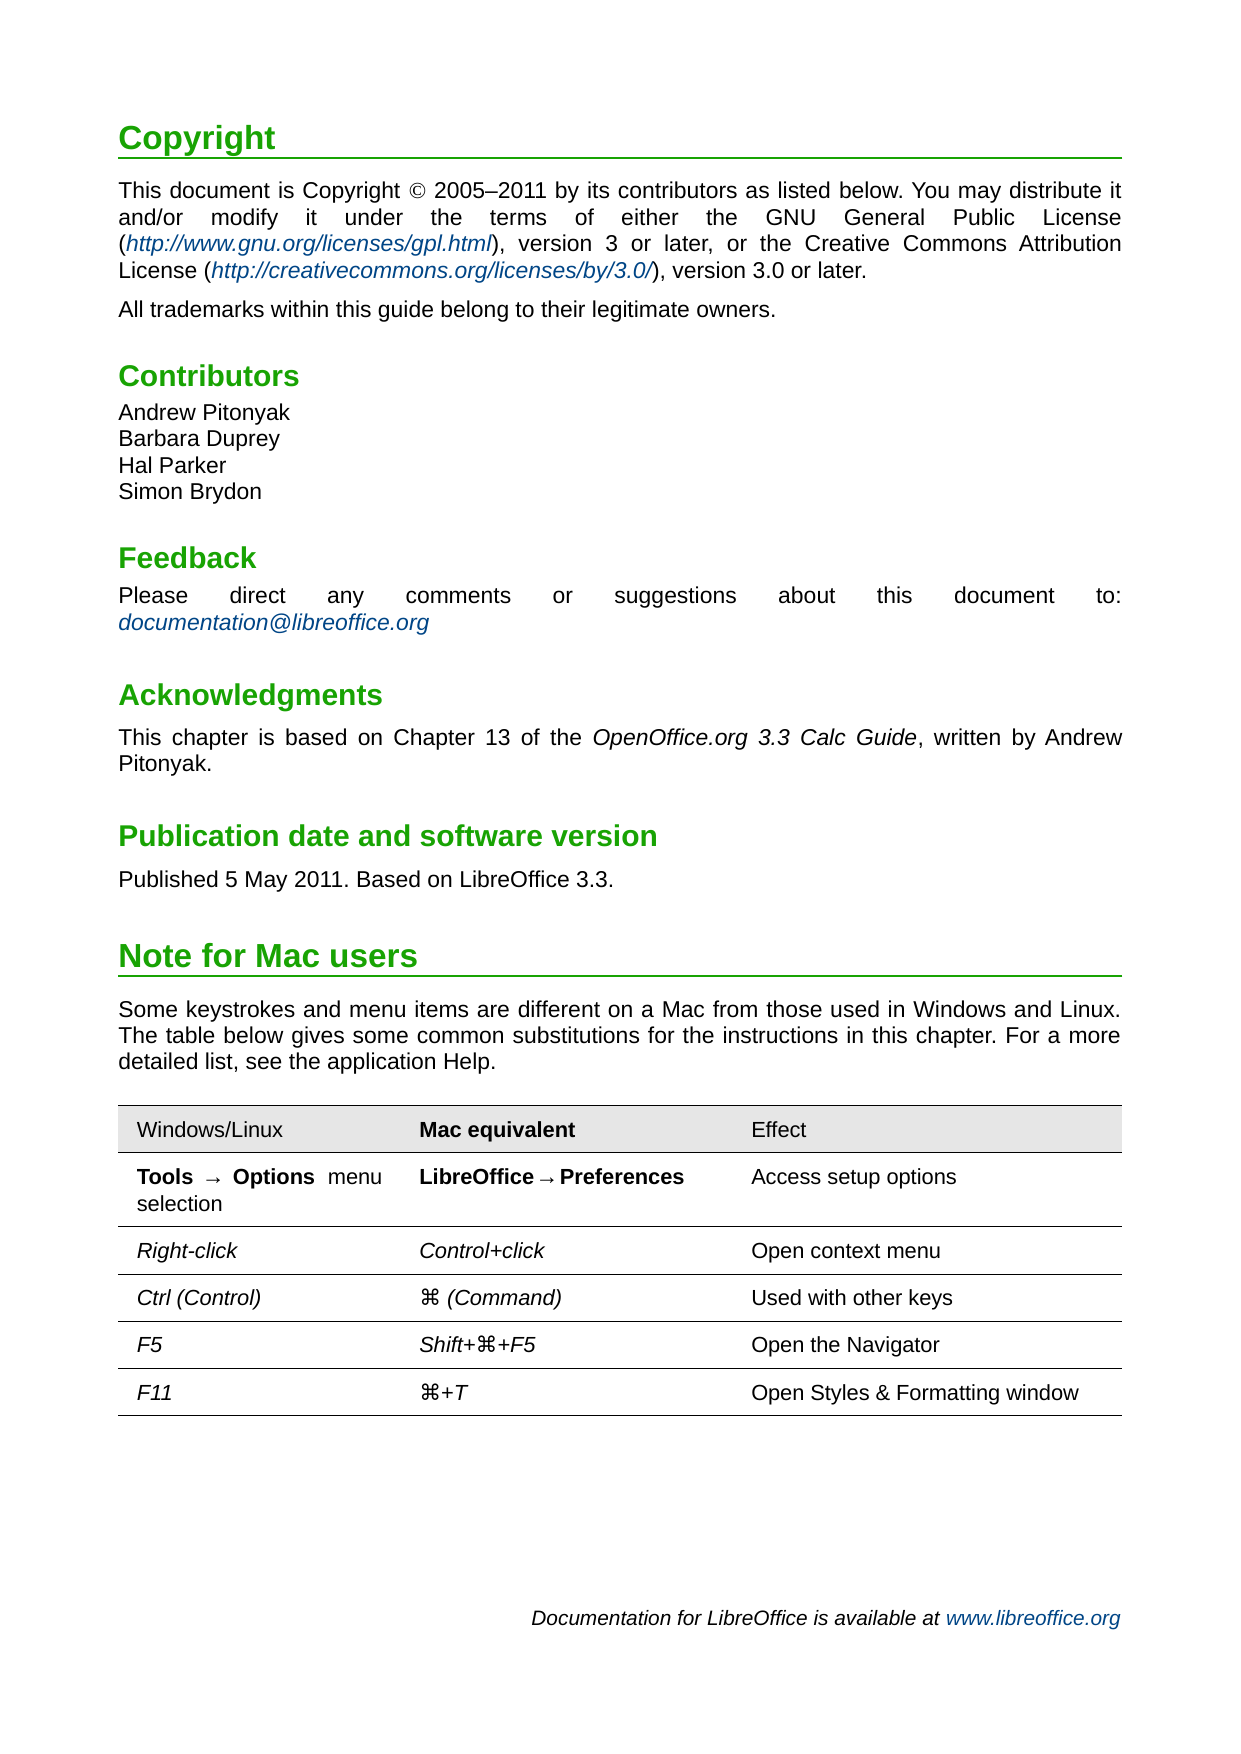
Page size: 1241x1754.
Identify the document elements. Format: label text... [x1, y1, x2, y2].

table_cell Access setup options [733, 1153, 1122, 1226]
table_cell F11 [118, 1369, 401, 1415]
table_header Effect [733, 1106, 1122, 1152]
text Publication date and software version [118, 818, 1122, 853]
table_cell z+T [401, 1369, 733, 1415]
table_header Mac equivalent [401, 1106, 733, 1152]
table_cell Open the Navigator [733, 1322, 1122, 1368]
table_cell Control+click [401, 1227, 733, 1273]
subtitle Copyright [118, 118, 1122, 157]
text All trademarks within this guide belong to their legitimate owners. [118, 296, 1122, 322]
table_header Windows/Linux [118, 1106, 401, 1152]
text Please direct any comments or suggestions about this document to: documentation@libreoffice.org [118, 582, 1122, 635]
text This chapter is based on Chapter 13 of the OpenOffice.org 3.3 Calc Guide, written by Andrew Pitonyak. [118, 724, 1122, 777]
table_cell F5 [118, 1322, 401, 1368]
text Published 5 May 2011. Based on LibreOffice 3.3. [118, 866, 1122, 892]
text Acknowledgments [118, 677, 1122, 711]
table_cell Used with other keys [733, 1275, 1122, 1321]
table_cell Tools → Options menu selection [118, 1153, 401, 1226]
subtitle Note for Mac users [118, 936, 1122, 975]
table_cell LibreOffice → Preferences [401, 1153, 733, 1226]
text Andrew Pitonyak Barbara Duprey Hal Parker Simon Brydon [118, 399, 1122, 504]
table_cell z (Command) [401, 1275, 733, 1321]
text Some keystrokes and menu items are different on a Mac from those used in Windows and Linux. The table below gives some common substitutions for the instructions in this chapter. For a more detailed list, see the application Help. [118, 996, 1122, 1075]
text This document is Copyright © 2005–2011 by its contributors as listed below. You may distribute it and/or modify it under the terms of either the GNU General Public License (http://www.gnu.org/licenses/gpl.html), version 3 or later, or the Creative Commons Attribution License (http://creativecommons.org/licenses/by/3.0/), version 3.0 or later. [118, 177, 1122, 283]
table_cell Open context menu [733, 1227, 1122, 1273]
text Contributors [118, 358, 1122, 393]
table_cell Ctrl (Control) [118, 1275, 401, 1321]
table_cell Shift+z+F5 [401, 1322, 733, 1368]
table_cell Right-click [118, 1227, 401, 1273]
table_cell Open Styles & Formatting window [733, 1369, 1122, 1415]
text Feedback [118, 541, 1122, 575]
